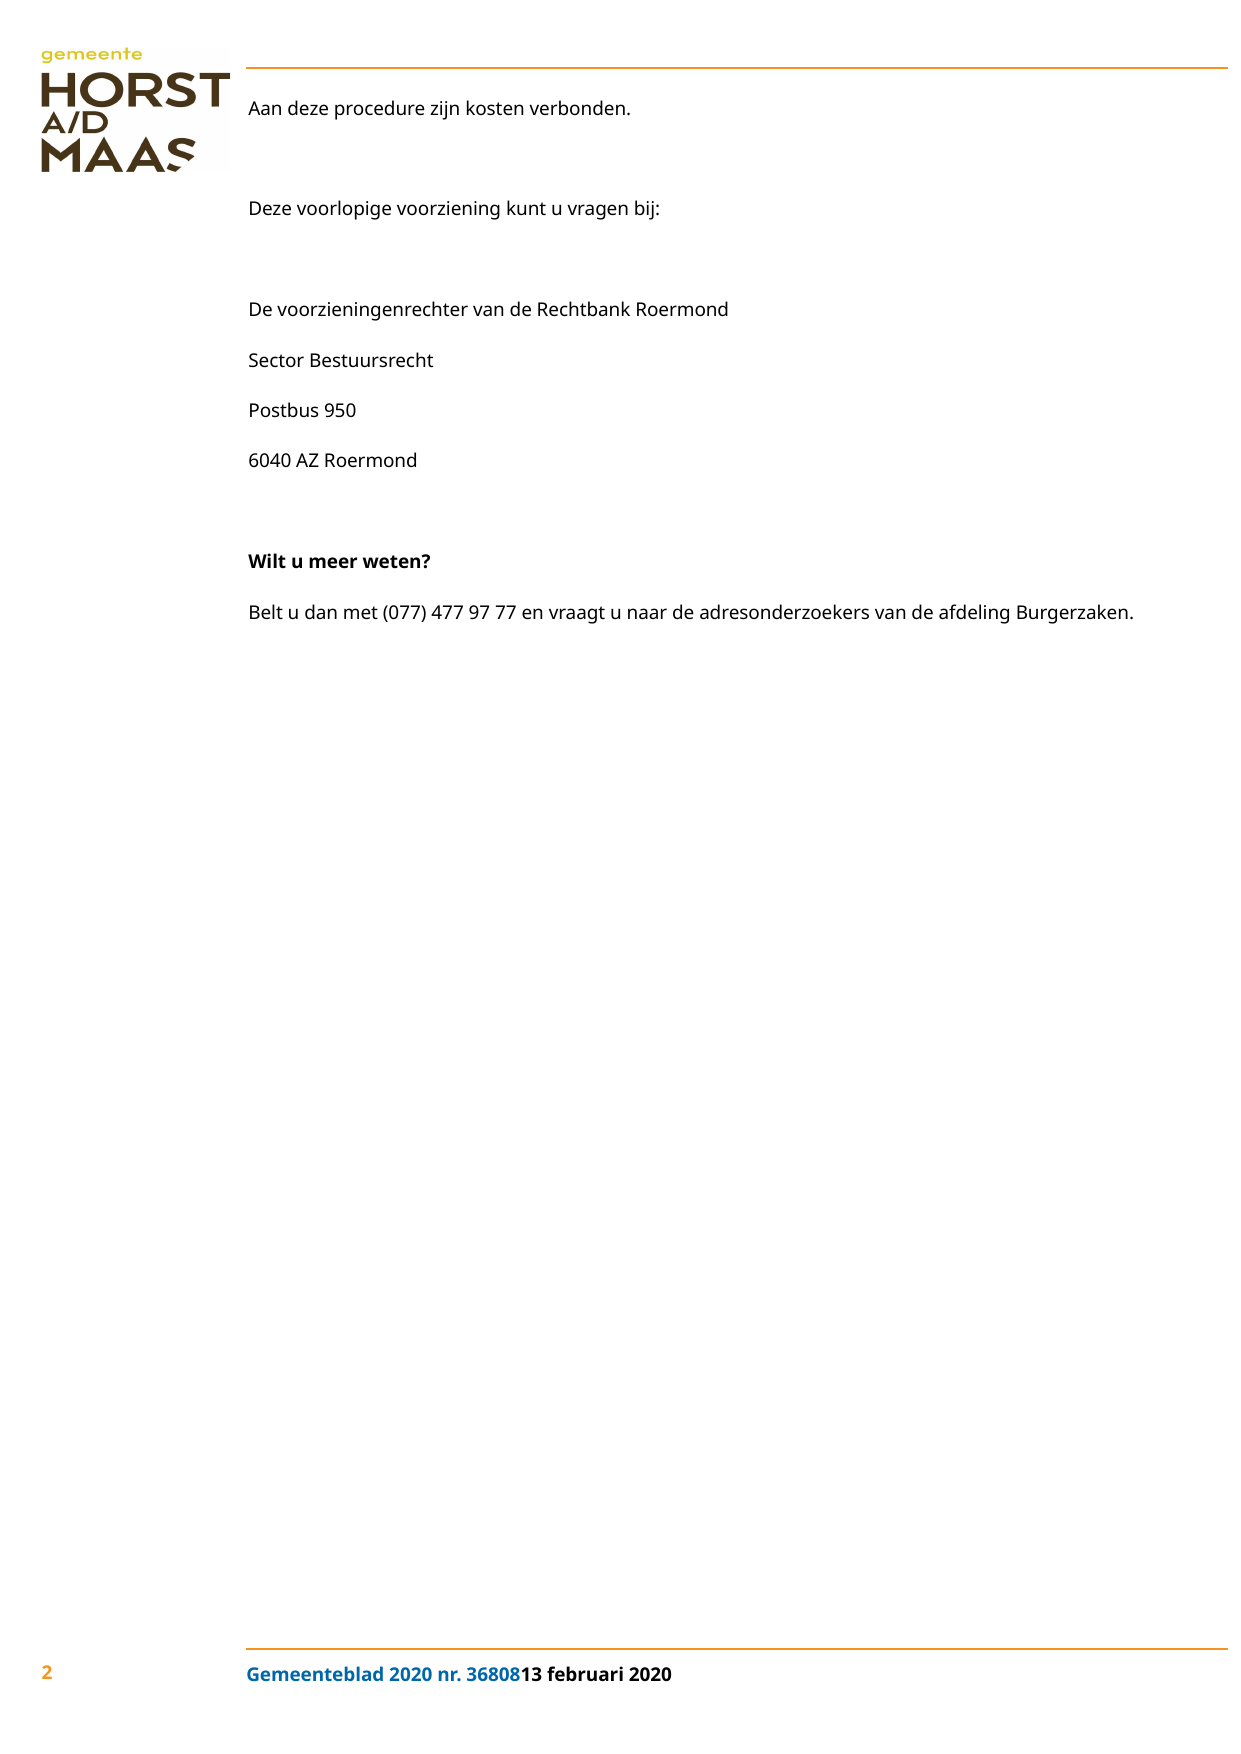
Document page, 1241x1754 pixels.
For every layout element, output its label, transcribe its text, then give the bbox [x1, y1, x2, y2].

text Sector Bestuursrecht [248, 347, 1152, 373]
text Postbus 950 [248, 397, 1152, 423]
text Deze voorlopige voorziening kunt u vragen bij: [248, 196, 1152, 221]
text Aan deze procedure zijn kosten verbonden. [248, 95, 1152, 121]
text De voorzieningenrechter van de Rechtbank Roermond [248, 296, 1152, 322]
text 6040 AZ Roermond [248, 448, 1152, 473]
picture [41, 47, 231, 172]
text Wilt u meer weten? [248, 548, 1152, 574]
text Belt u dan met (077) 477 97 77 en vraagt u naar de adresonderzoekers van de afdeling Burgerzaken. [248, 599, 1152, 625]
